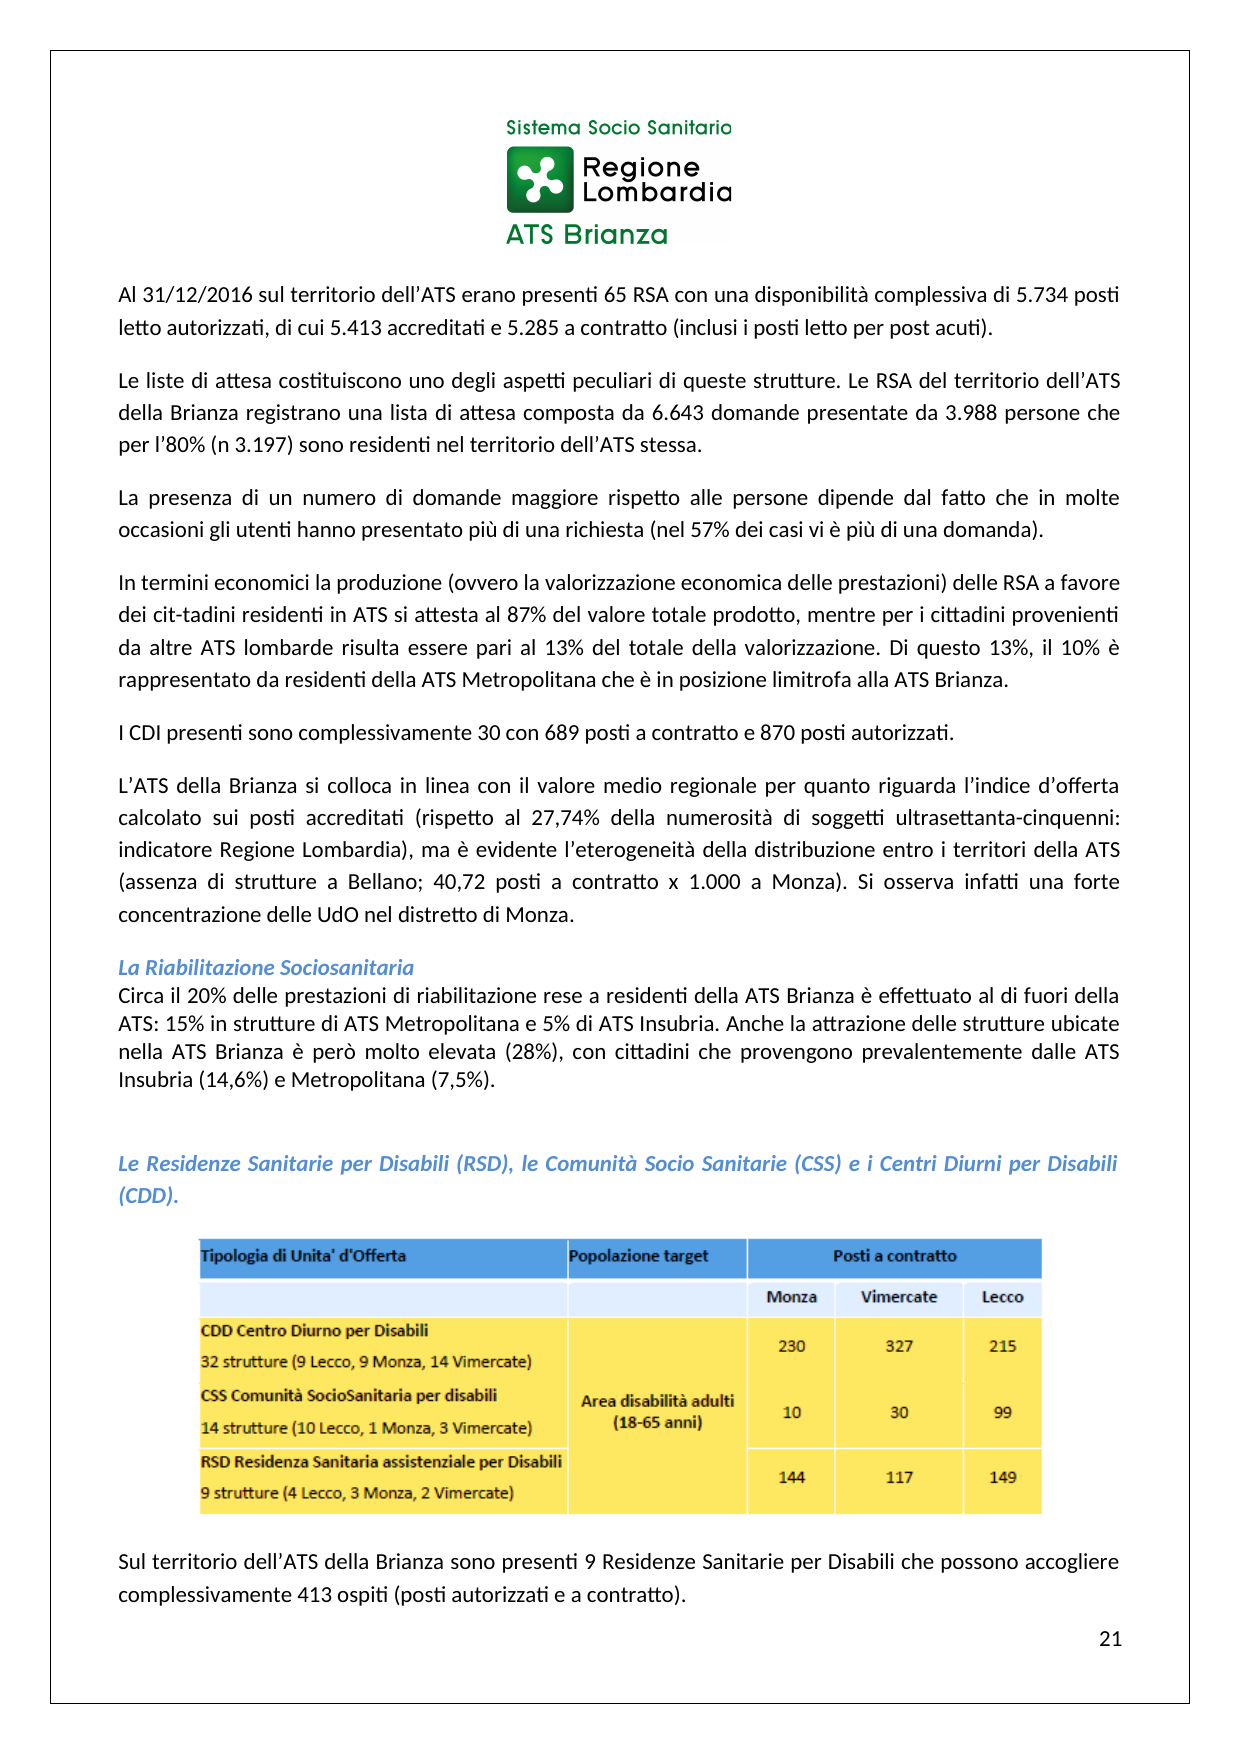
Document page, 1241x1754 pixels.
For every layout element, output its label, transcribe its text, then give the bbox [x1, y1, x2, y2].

text In termini economici la produzione (ovvero la valorizzazione economica delle prestazioni) delle RSA a favore dei cit-tadini residenti in ATS si attesta al 87% del valore totale prodotto, mentre per i cittadini provenienti da altre ATS lombarde risulta essere pari al 13% del totale della valorizzazione. Di questo 13%, il 10% è rappresentato da residenti della ATS Metropolitana che è in posizione limitrofa alla ATS Brianza. [118, 568, 1122, 693]
text Le Residenze Sanitarie per Disabili (RSD), le Comunità Socio Sanitarie (CSS) e i Centri Diurni per Disabili (CDD). [118, 1149, 1122, 1209]
text Circa il 20% delle prestazioni di riabilitazione rese a residenti della ATS Brianza è effettuato al di fuori della ATS: 15% in strutture di ATS Metropolitana e 5% di ATS Insubria. Anche la attrazione delle strutture ubicate nella ATS Brianza è però molto elevata (28%), con cittadini che provengono prevalentemente dalle ATS Insubria (14,6%) e Metropolitana (7,5%). [118, 981, 1122, 1093]
text Le liste di attesa costituiscono uno degli aspetti peculiari di queste strutture. Le RSA del territorio dell’ATS della Brianza registrano una lista di attesa composta da 6.643 domande presentate da 3.988 persone che per l’80% (n 3.197) sono residenti nel territorio dell’ATS stessa. [118, 366, 1122, 458]
text L’ATS della Brianza si colloca in linea con il valore medio regionale per quanto riguarda l’indice d’offerta calcolato sui posti accreditati (rispetto al 27,74% della numerosità di soggetti ultrasettanta-cinquenni: indicatore Regione Lombardia), ma è evidente l’eterogeneità della distribuzione entro i territori della ATS (assenza di strutture a Bellano; 40,72 posti a contratto x 1.000 a Monza). Si osserva infatti una forte concentrazione delle UdO nel distretto di Monza. [118, 771, 1122, 928]
text Al 31/12/2016 sul territorio dell’ATS erano presenti 65 RSA con una disponibilità complessiva di 5.734 posti letto autorizzati, di cui 5.413 accreditati e 5.285 a contratto (inclusi i posti letto per post acuti). [118, 281, 1122, 341]
text Sul territorio dell’ATS della Brianza sono presenti 9 Residenze Sanitarie per Disabili che possono accogliere complessivamente 413 ospiti (posti autorizzati e a contratto). [118, 1547, 1122, 1608]
text I CDI presenti sono complessivamente 30 con 689 posti a contratto e 870 posti autorizzati. [118, 718, 1122, 746]
text La presenza di un numero di domande maggiore rispetto alle persone dipende dal fatto che in molte occasioni gli utenti hanno presentato più di una richiesta (nel 57% dei casi vi è più di una domanda). [118, 483, 1122, 543]
text La Riabilitazione Sociosanitaria [118, 953, 1122, 981]
